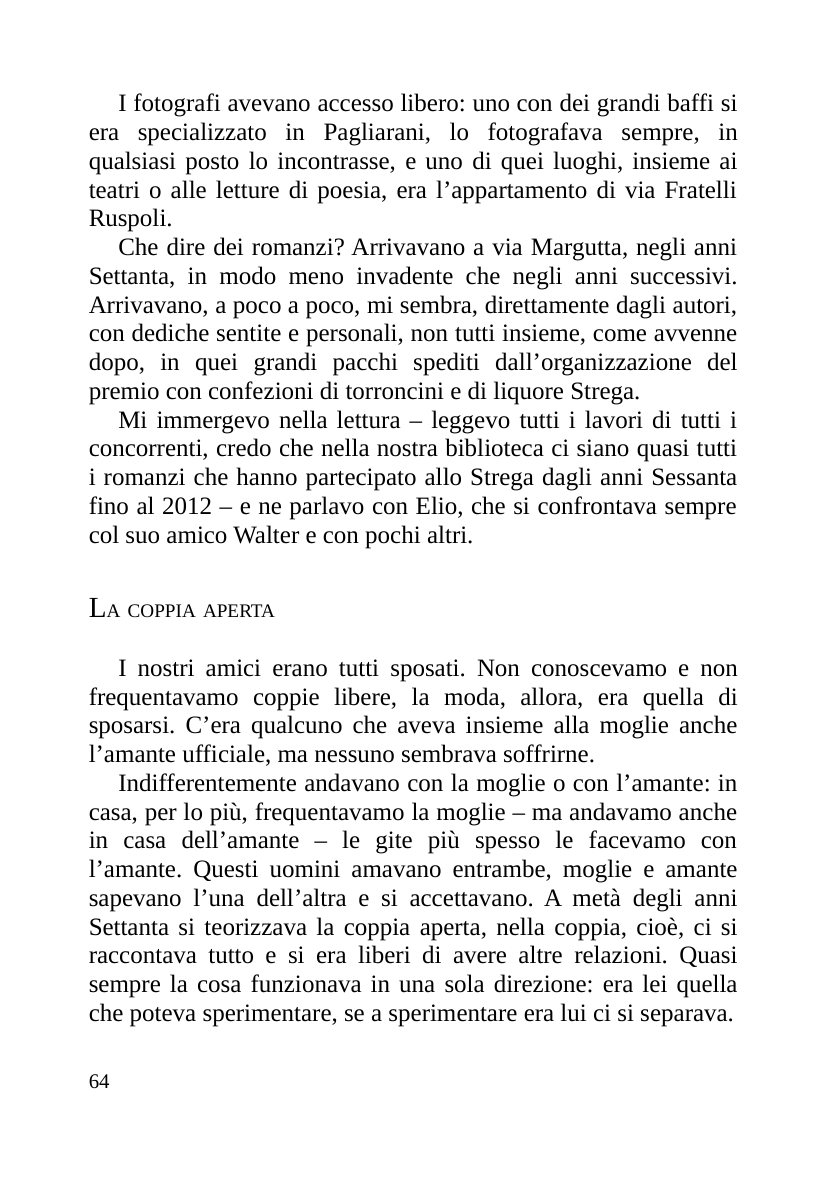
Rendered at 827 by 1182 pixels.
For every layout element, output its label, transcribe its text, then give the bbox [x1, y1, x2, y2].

text Mi immergevo nella lettura – leggevo tutti i lavori di tutti i concorrenti, credo che nella nostra biblioteca ci siano quasi tutti i romanzi che hanno partecipato allo Strega dagli anni Sessanta fino al 2012 – e ne parlavo con Elio, che si confrontava sempre col suo amico Walter e con pochi altri. [88, 405, 738, 548]
text I fotografi avevano accesso libero: uno con dei grandi baffi si era specializzato in Pagliarani, lo fotografava sempre, in qualsiasi posto lo incontrasse, e uno di quei luoghi, insieme ai teatri o alle letture di poesia, era l’appartamento di via Fratelli Ruspoli. [88, 88, 738, 232]
text Che dire dei romanzi? Arrivavano a via Margutta, negli anni Settanta, in modo meno invadente che negli anni successivi. Arrivavano, a poco a poco, mi sembra, direttamente dagli autori, con dediche sentite e personali, non tutti insieme, come avvenne dopo, in quei grandi pacchi spediti dall’organizzazione del premio con confezioni di torroncini e di liquore Strega. [88, 232, 738, 405]
text I nostri amici erano tutti sposati. Non conoscevamo e non frequentavamo coppie libere, la moda, allora, era quella di sposarsi. C’era qualcuno che aveva insieme alla moglie anche l’amante ufficiale, ma nessuno sembrava soffrirne. [88, 653, 738, 768]
text La coppia aperta [88, 590, 738, 623]
text Indifferentemente andavano con la moglie o con l’amante: in casa, per lo più, frequentavamo la moglie – ma andavamo anche in casa dell’amante – le gite più spesso le facevamo con l’amante. Questi uomini amavano entrambe, moglie e amante sapevano l’una dell’altra e si accettavano. A metà degli anni Settanta si teorizzava la coppia aperta, nella coppia, cioè, ci si raccontava tutto e si era liberi di avere altre relazioni. Quasi sempre la cosa funzionava in una sola direzione: era lei quella che poteva sperimentare, se a sperimentare era lui ci si separava. [88, 768, 738, 1027]
